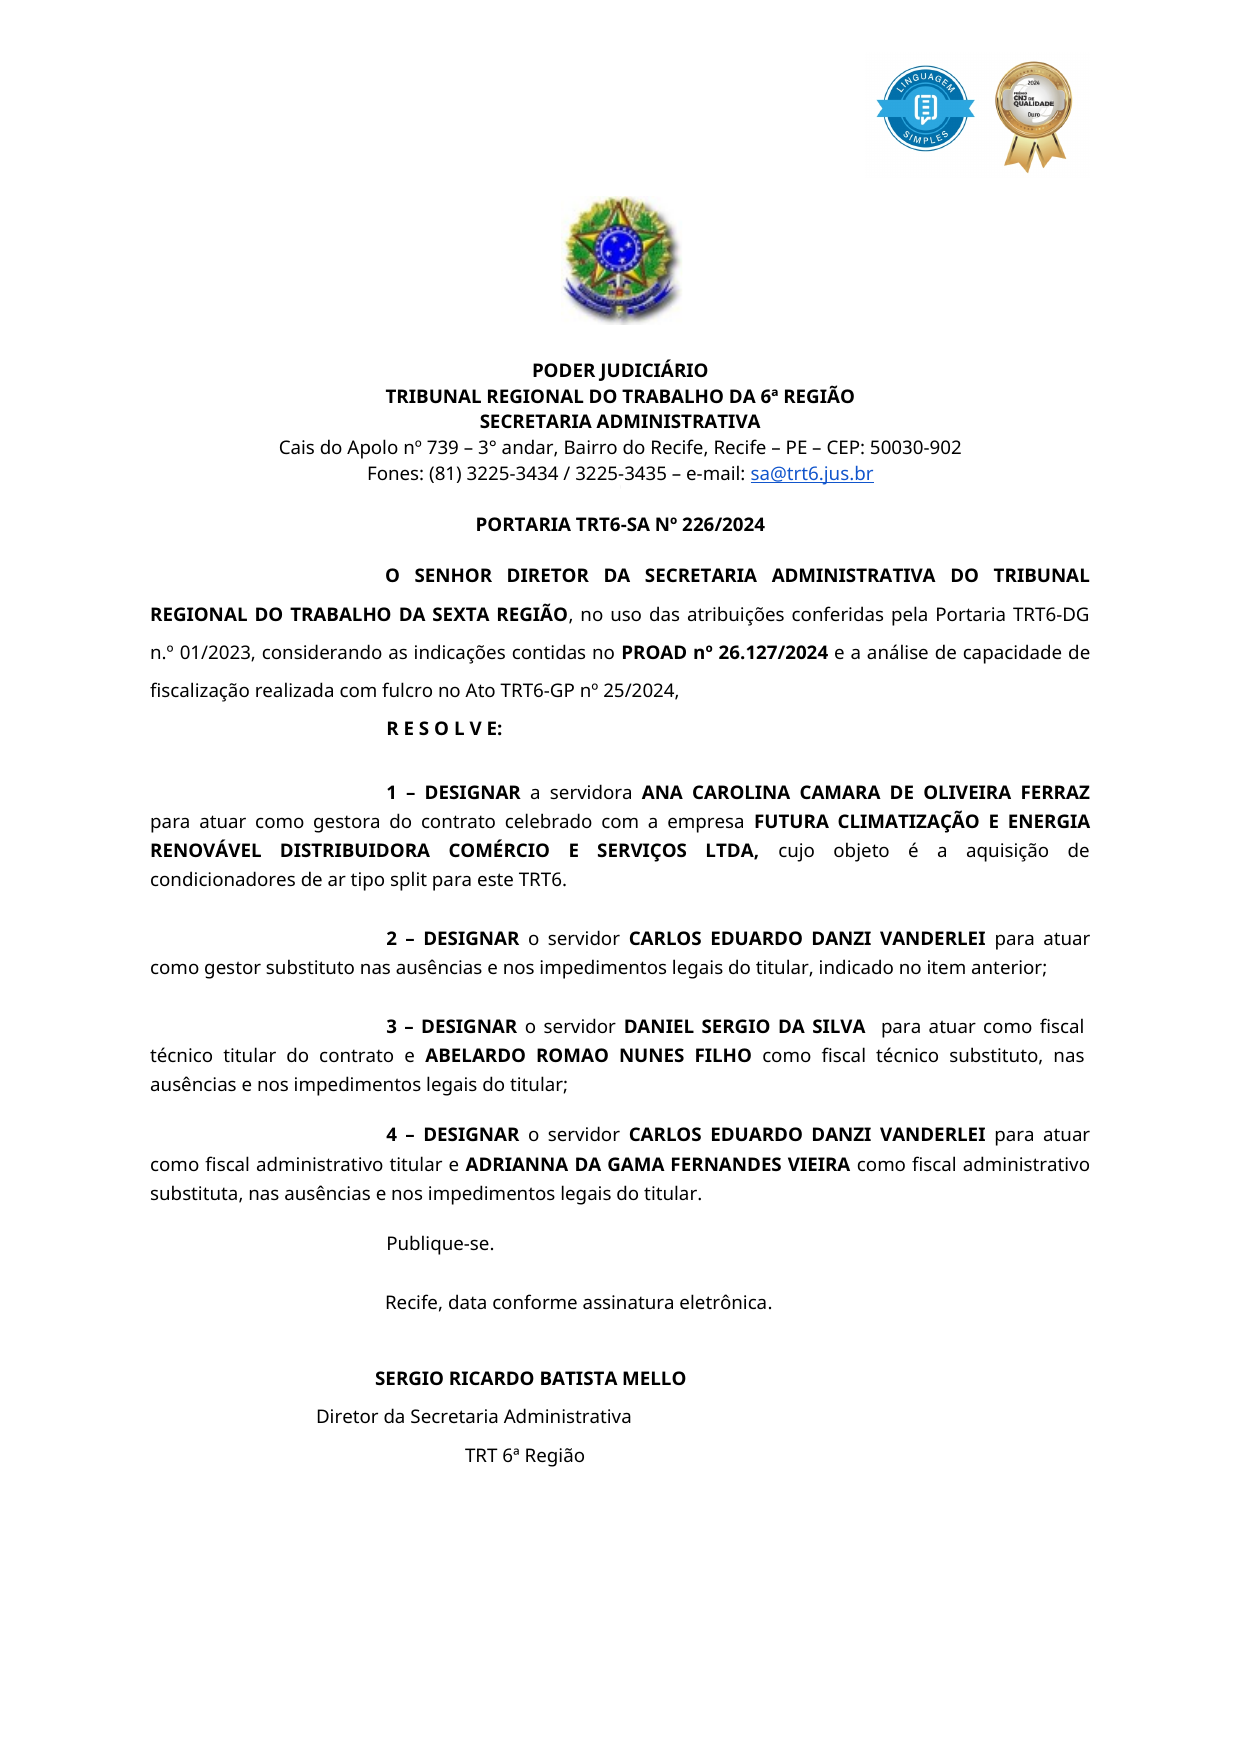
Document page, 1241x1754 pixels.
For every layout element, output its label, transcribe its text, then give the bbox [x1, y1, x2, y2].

text 1 – DESIGNAR a servidora ANA CAROLINA CAMARA DE OLIVEIRA FERRAZ para atuar como gestora do contrato celebrado com a empresa FUTURA CLIMATIZAÇÃO E ENERGIA RENOVÁVEL DISTRIBUIDORA COMÉRCIO E SERVIÇOS LTDA, cujo objeto é a aquisição de condicionadores de ar tipo split para este TRT6. [150, 779, 1090, 892]
text Diretor da Secretaria Administrativa [150, 1404, 1090, 1429]
picture [560, 196, 683, 325]
text SERGIO RICARDO BATISTA MELLO [150, 1365, 1090, 1391]
text TRT 6ª Região [450, 1442, 1090, 1467]
picture [864, 52, 1091, 178]
text 2 – DESIGNAR o servidor CARLOS EDUARDO DANZI VANDERLEI para atuar como gestor substituto nas ausências e nos impedimentos legais do titular, indicado no item anterior; [150, 925, 1090, 980]
text 3 – DESIGNAR o servidor DANIEL SERGIO DA SILVA para atuar como fiscal técnico titular do contrato e ABELARDO ROMAO NUNES FILHO como fiscal técnico substituto, nas ausências e nos impedimentos legais do titular; [150, 1013, 1085, 1097]
text 4 – DESIGNAR o servidor CARLOS EDUARDO DANZI VANDERLEI para atuar como fiscal administrativo titular e ADRIANNA DA GAMA FERNANDES VIEIRA como fiscal administrativo substituta, nas ausências e nos impedimentos legais do titular. [150, 1122, 1090, 1206]
text Publique-se. [150, 1230, 1090, 1256]
text R E S O L V E: [386, 716, 1090, 741]
text Recife, data conforme assinatura eletrônica. [150, 1289, 1090, 1314]
text O SENHOR DIRETOR DA SECRETARIA ADMINISTRATIVA DO TRIBUNAL REGIONAL DO TRABALHO DA SEXTA REGIÃO, no uso das atribuições conferidas pela Portaria TRT6-DG n.º 01/2023, considerando as indicações contidas no PROAD nº 26.127/2024 e a análise de capacidade de fiscalização realizada com fulcro no Ato TRT6-GP nº 25/2024, [150, 563, 1090, 703]
text PORTARIA TRT6-SA Nº 226/2024 [150, 512, 1090, 537]
